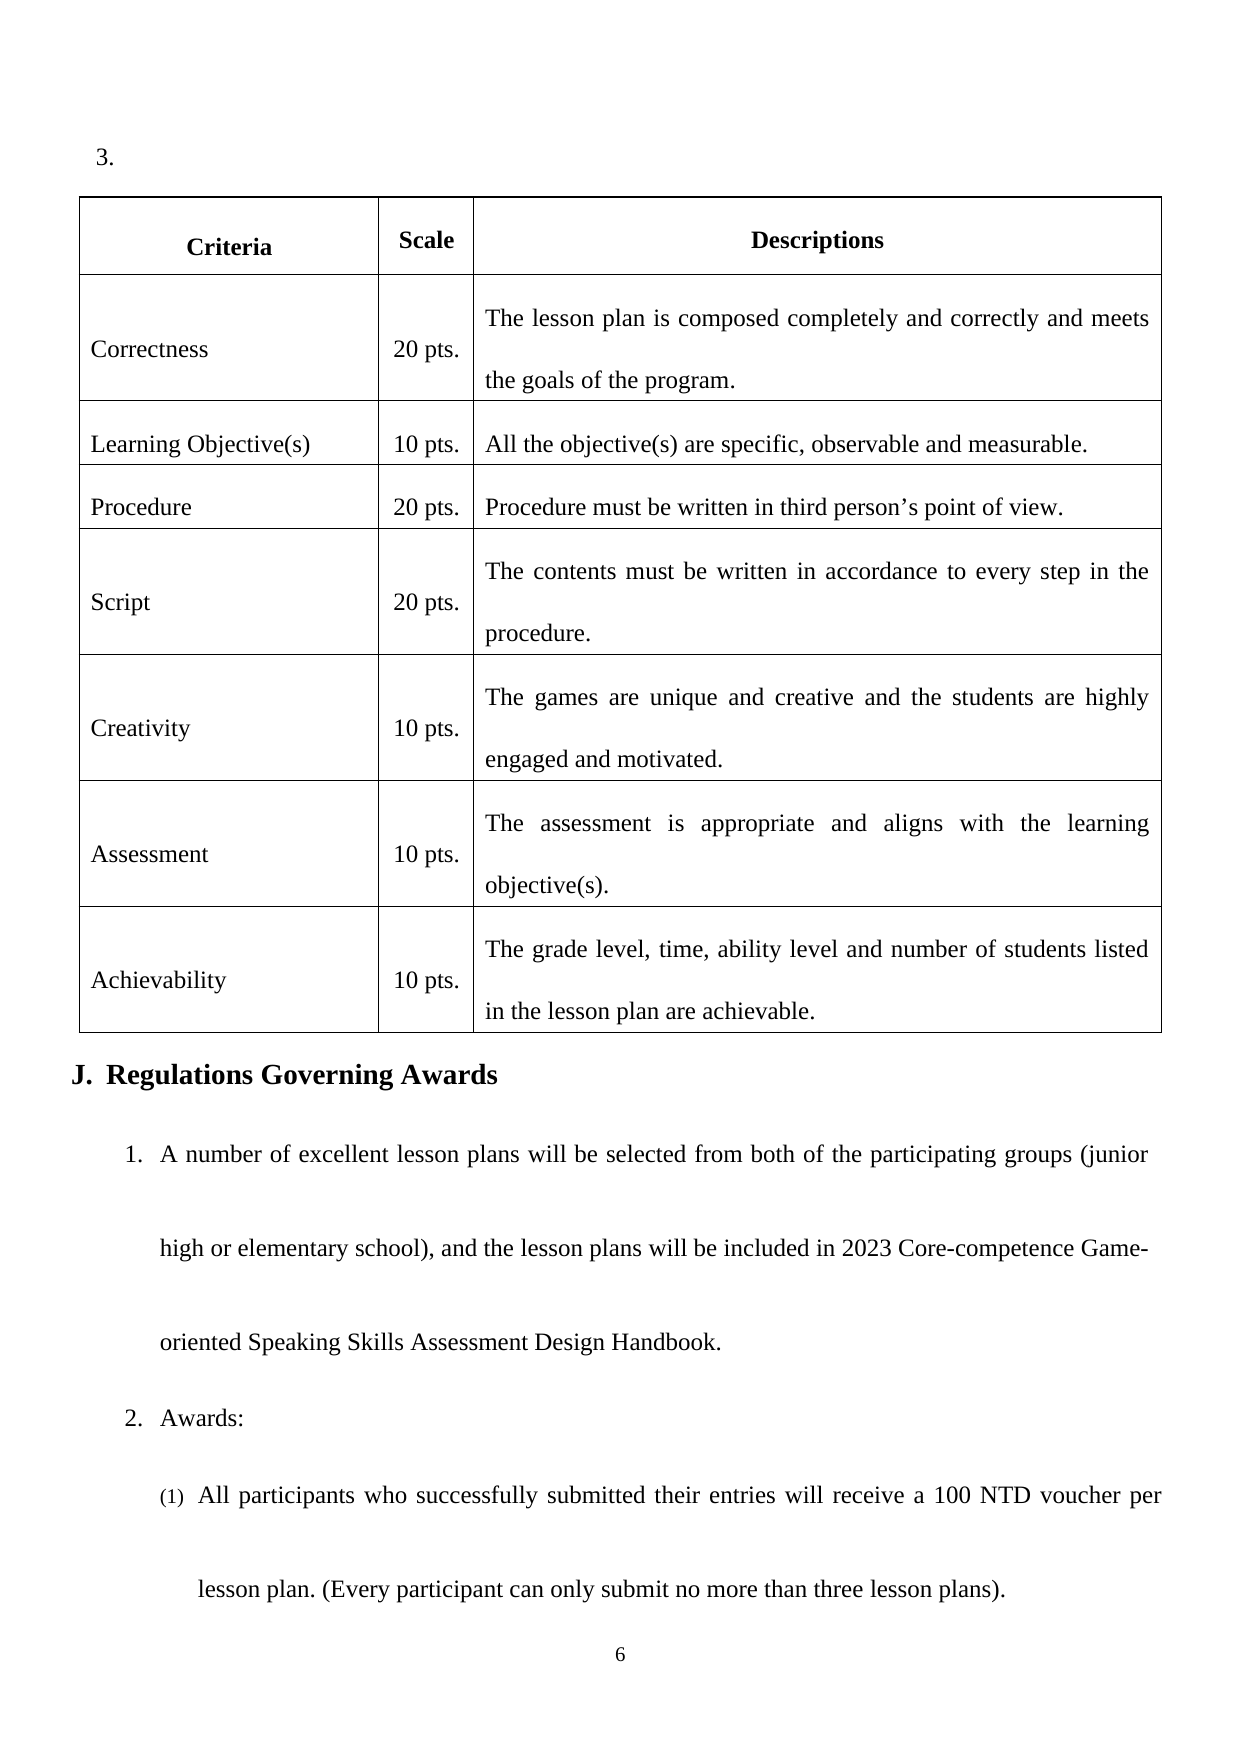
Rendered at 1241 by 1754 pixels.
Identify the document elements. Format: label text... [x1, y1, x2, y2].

table_cell Creativity [80, 655, 378, 779]
table_header Criteria [80, 198, 378, 274]
table_cell 10 pts. [379, 907, 473, 1032]
table_cell 20 pts. [379, 275, 473, 400]
table_cell The lesson plan is composed completely and correctly and meets the goals of the program. [474, 275, 1161, 400]
table_header Scale [379, 198, 473, 274]
table_cell Script [80, 529, 378, 653]
table_cell Procedure must be written in third person’s point of view. [474, 465, 1161, 527]
table_cell Learning Objective(s) [80, 401, 378, 464]
list A number of excellent lesson plans will be selected from both of the participating groups (junior high or elementary school), and the lesson plans will be included in 2023 Core-competence Game-oriented Speaking Skills Assessment Design Handbook. [124, 1112, 1149, 1362]
table_cell 10 pts. [379, 781, 473, 906]
table_cell Correctness [80, 275, 378, 400]
table_cell 20 pts. [379, 465, 473, 527]
table_cell 10 pts. [379, 401, 473, 464]
table_cell The assessment is appropriate and aligns with the learning objective(s). [474, 781, 1161, 906]
table_cell The grade level, time, ability level and number of students listed in the lesson plan are achievable. [474, 907, 1161, 1032]
table_cell Achievability [80, 907, 378, 1032]
table_cell Procedure [80, 465, 378, 527]
table_cell The games are unique and creative and the students are highly engaged and motivated. [474, 655, 1161, 779]
table_cell All the objective(s) are specific, observable and measurable. [474, 401, 1161, 464]
table_cell The contents must be written in accordance to every step in the procedure. [474, 529, 1161, 653]
list Regulations Governing Awards [71, 1033, 1169, 1095]
list All participants who successfully submitted their entries will receive a 100 NTD voucher per lesson plan. (Every participant can only submit no more than three lesson plans). [159, 1453, 1164, 1609]
table_cell 20 pts. [379, 529, 473, 653]
list Awards: [124, 1376, 1194, 1439]
table_cell 10 pts. [379, 655, 473, 779]
table_header Descriptions [474, 198, 1161, 274]
table_cell Assessment [80, 781, 378, 906]
